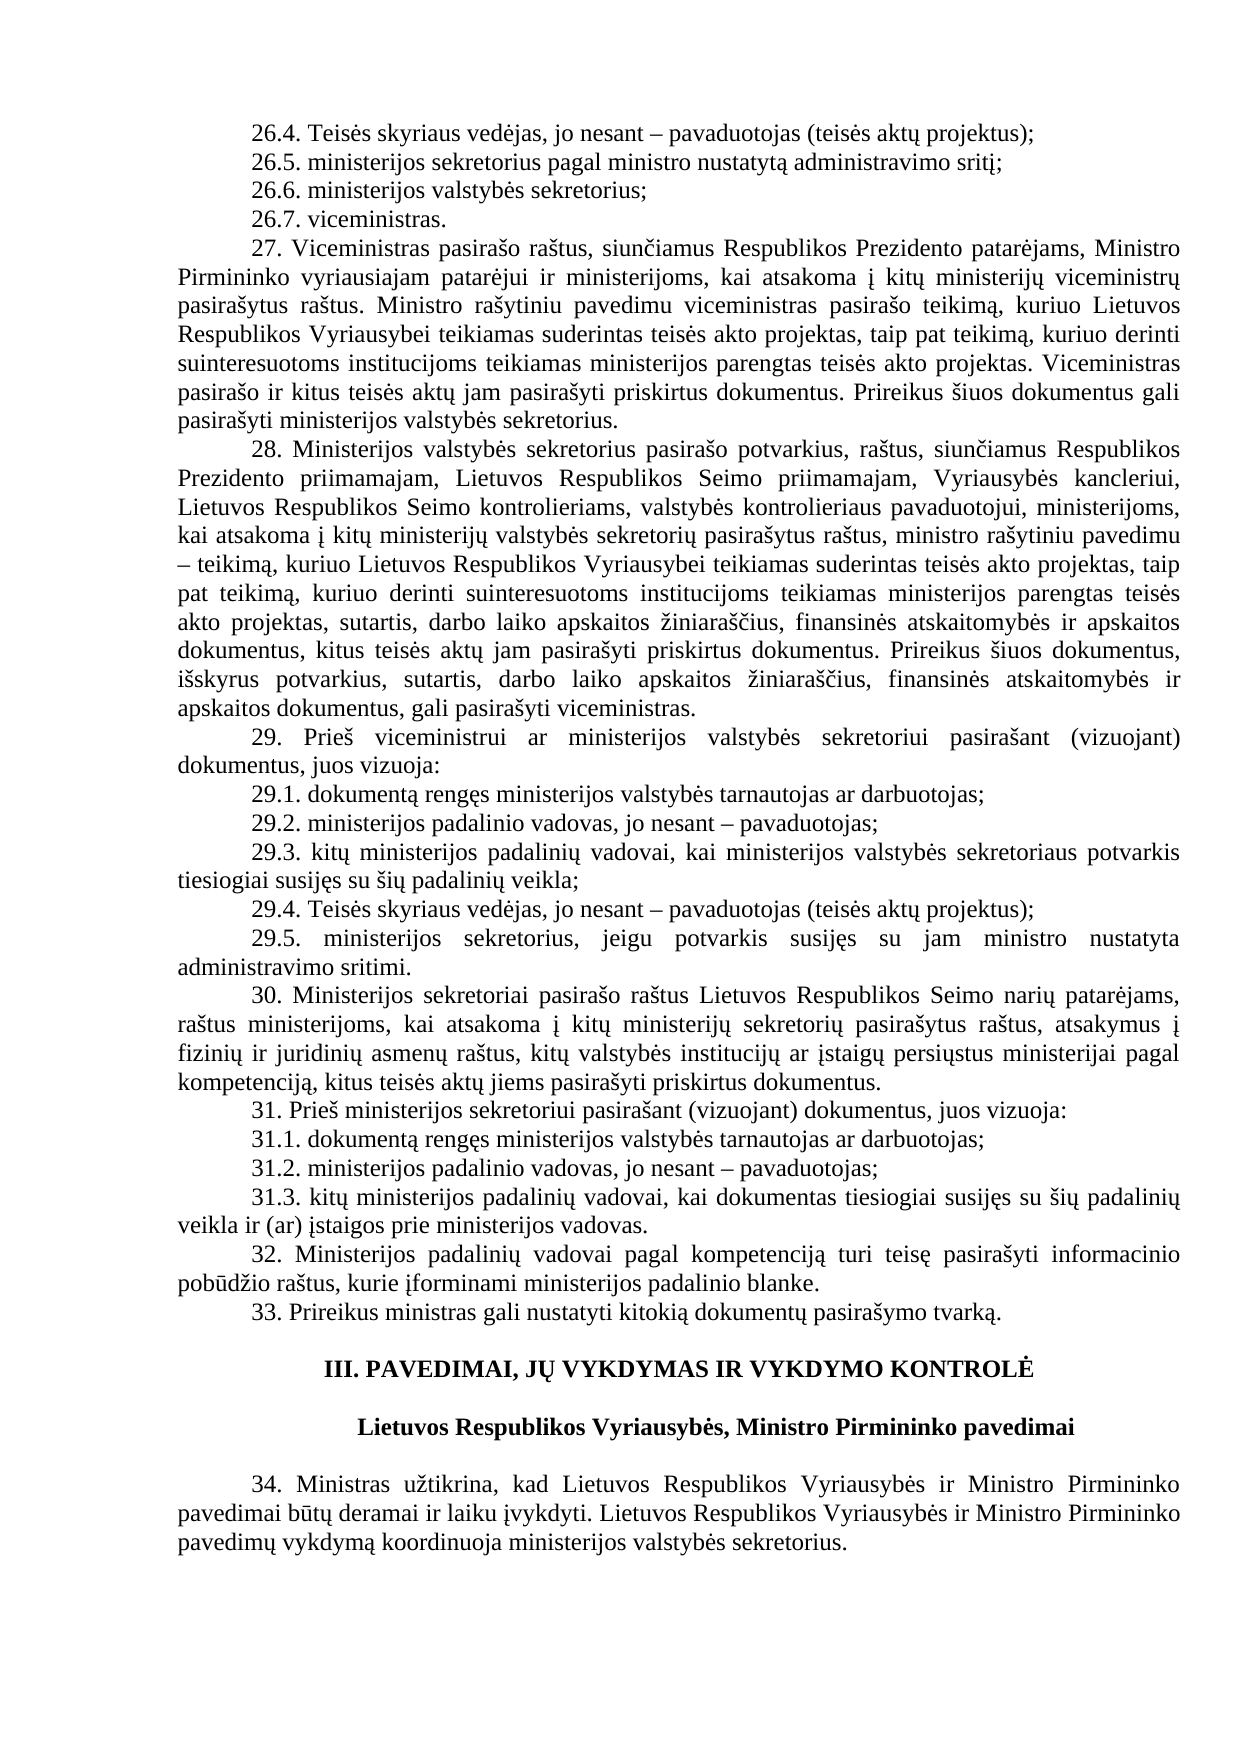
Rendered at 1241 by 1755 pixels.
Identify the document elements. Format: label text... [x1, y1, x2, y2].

text 26.5. ministerijos sekretorius pagal ministro nustatytą administravimo sritį; [177, 147, 1181, 176]
text 26.6. ministerijos valstybės sekretorius; [177, 176, 1181, 204]
text 29.5. ministerijos sekretorius, jeigu potvarkis susijęs su jam ministro nustatyta administravimo sritimi. [177, 923, 1181, 981]
text 26.7. viceministras. [177, 204, 1181, 233]
text 29.4. Teisės skyriaus vedėjas, jo nesant – pavaduotojas (teisės aktų projektus); [177, 894, 1181, 923]
text 29.2. ministerijos padalinio vadovas, jo nesant – pavaduotojas; [177, 808, 1181, 837]
text III. PAVEDIMAI, JŲ VYKDYMAS IR VYKDYMO KONTROLĖ [177, 1354, 1181, 1383]
text Lietuvos Respublikos Vyriausybės, Ministro Pirmininko pavedimai [177, 1412, 1181, 1441]
text 31.3. kitų ministerijos padalinių vadovai, kai dokumentas tiesiogiai susijęs su šių padalinių veikla ir (ar) įstaigos prie ministerijos vadovas. [177, 1182, 1181, 1239]
text 28. Ministerijos valstybės sekretorius pasirašo potvarkius, raštus, siunčiamus Respublikos Prezidento priimamajam, Lietuvos Respublikos Seimo priimamajam, Vyriausybės kancleriui, Lietuvos Respublikos Seimo kontrolieriams, valstybės kontrolieriaus pavaduotojui, ministerijoms, kai atsakoma į kitų ministerijų valstybės sekretorių pasirašytus raštus, ministro rašytiniu pavedimu – teikimą, kuriuo Lietuvos Respublikos Vyriausybei teikiamas suderintas teisės akto projektas, taip pat teikimą, kuriuo derinti suinteresuotoms institucijoms teikiamas ministerijos parengtas teisės akto projektas, sutartis, darbo laiko apskaitos žiniaraščius, finansinės atskaitomybės ir apskaitos dokumentus, kitus teisės aktų jam pasirašyti priskirtus dokumentus. Prireikus šiuos dokumentus, išskyrus potvarkius, sutartis, darbo laiko apskaitos žiniaraščius, finansinės atskaitomybės ir apskaitos dokumentus, gali pasirašyti viceministras. [177, 434, 1181, 722]
text 31.1. dokumentą rengęs ministerijos valstybės tarnautojas ar darbuotojas; [177, 1124, 1181, 1153]
text 31. Prieš ministerijos sekretoriui pasirašant (vizuojant) dokumentus, juos vizuoja: [177, 1096, 1181, 1124]
text 29.1. dokumentą rengęs ministerijos valstybės tarnautojas ar darbuotojas; [177, 779, 1181, 808]
text 29. Prieš viceministrui ar ministerijos valstybės sekretoriui pasirašant (vizuojant) dokumentus, juos vizuoja: [177, 722, 1181, 779]
text 30. Ministerijos sekretoriai pasirašo raštus Lietuvos Respublikos Seimo narių patarėjams, raštus ministerijoms, kai atsakoma į kitų ministerijų sekretorių pasirašytus raštus, atsakymus į fizinių ir juridinių asmenų raštus, kitų valstybės institucijų ar įstaigų persiųstus ministerijai pagal kompetenciją, kitus teisės aktų jiems pasirašyti priskirtus dokumentus. [177, 981, 1181, 1096]
text 32. Ministerijos padalinių vadovai pagal kompetenciją turi teisę pasirašyti informacinio pobūdžio raštus, kurie įforminami ministerijos padalinio blanke. [177, 1239, 1181, 1297]
text 31.2. ministerijos padalinio vadovas, jo nesant – pavaduotojas; [177, 1153, 1181, 1182]
text 33. Prireikus ministras gali nustatyti kitokią dokumentų pasirašymo tvarką. [177, 1297, 1181, 1326]
text 27. Viceministras pasirašo raštus, siunčiamus Respublikos Prezidento patarėjams, Ministro Pirmininko vyriausiajam patarėjui ir ministerijoms, kai atsakoma į kitų ministerijų viceministrų pasirašytus raštus. Ministro rašytiniu pavedimu viceministras pasirašo teikimą, kuriuo Lietuvos Respublikos Vyriausybei teikiamas suderintas teisės akto projektas, taip pat teikimą, kuriuo derinti suinteresuotoms institucijoms teikiamas ministerijos parengtas teisės akto projektas. Viceministras pasirašo ir kitus teisės aktų jam pasirašyti priskirtus dokumentus. Prireikus šiuos dokumentus gali pasirašyti ministerijos valstybės sekretorius. [177, 233, 1181, 434]
text 26.4. Teisės skyriaus vedėjas, jo nesant – pavaduotojas (teisės aktų projektus); [177, 118, 1181, 147]
text 29.3. kitų ministerijos padalinių vadovai, kai ministerijos valstybės sekretoriaus potvarkis tiesiogiai susijęs su šių padalinių veikla; [177, 837, 1181, 894]
text 34. Ministras užtikrina, kad Lietuvos Respublikos Vyriausybės ir Ministro Pirmininko pavedimai būtų deramai ir laiku įvykdyti. Lietuvos Respublikos Vyriausybės ir Ministro Pirmininko pavedimų vykdymą koordinuoja ministerijos valstybės sekretorius. [177, 1469, 1181, 1556]
